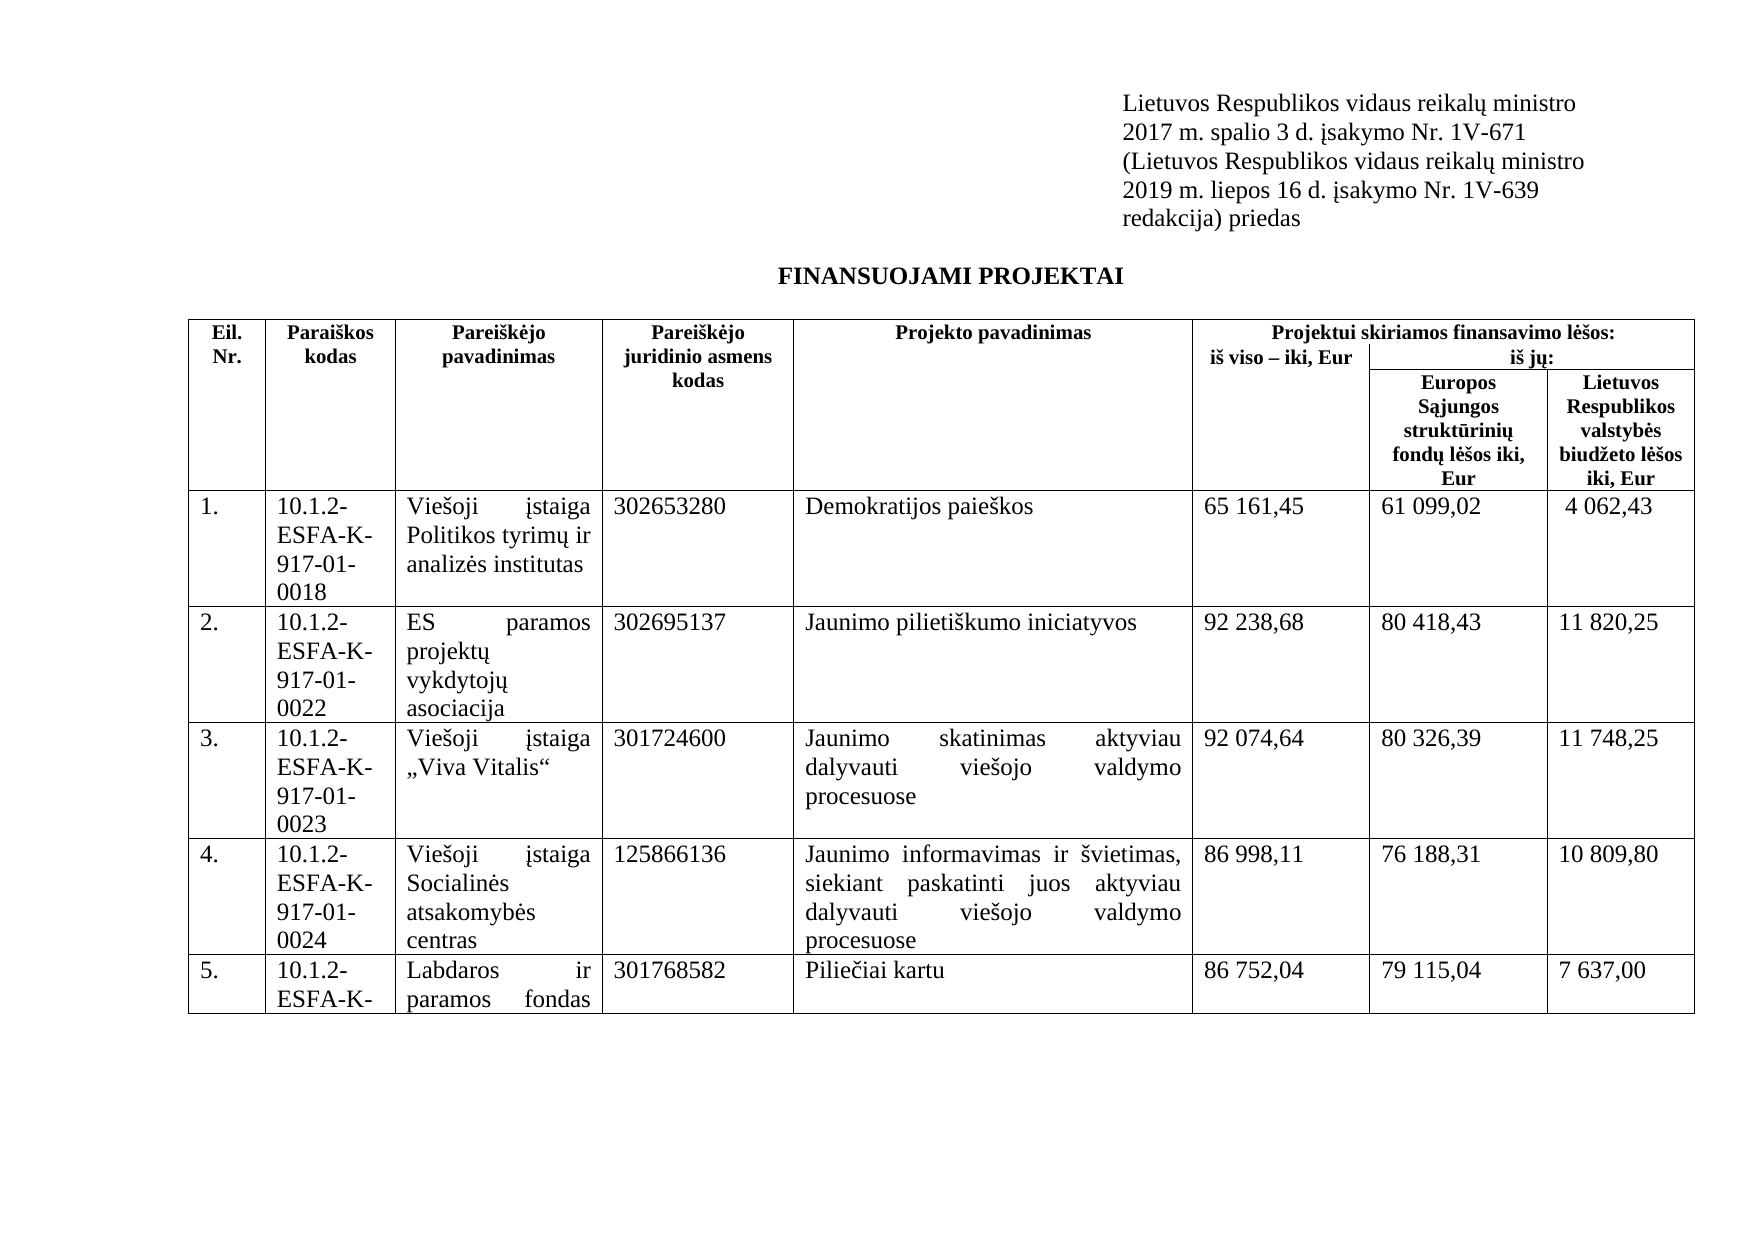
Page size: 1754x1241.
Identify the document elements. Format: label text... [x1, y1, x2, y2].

table_cell 5. [189, 955, 265, 1013]
table_cell 80 418,43 [1370, 607, 1547, 722]
table_header Pareiškėjo juridinio asmens kodas [603, 320, 793, 490]
table_cell ES paramos projektų vykdytojų asociacija [396, 607, 602, 722]
table_cell 92 238,68 [1193, 607, 1369, 722]
table_cell 10.1.2-ESFA-K-917-01-0018 [266, 491, 395, 606]
table_cell iš jų: [1370, 344, 1694, 369]
table_cell 65 161,45 [1193, 491, 1369, 606]
text 2017 m. spalio 3 d. įsakymo Nr. 1V-671 [1122, 117, 1636, 146]
table_cell 10.1.2-ESFA-K- [266, 955, 395, 1013]
table_cell Viešoji įstaiga „Viva Vitalis“ [396, 723, 602, 838]
table_header Pareiškėjo pavadinimas [396, 320, 602, 490]
text FINANSUOJAMI PROJEKTAI [177, 261, 1636, 290]
table_header Projekto pavadinimas [794, 320, 1192, 490]
table_cell 86 752,04 [1193, 955, 1369, 1013]
text (Lietuvos Respublikos vidaus reikalų ministro 2019 m. liepos 16 d. įsakymo Nr. 1V-639 redakcija) priedas [1122, 146, 1636, 232]
table_cell 7 637,00 [1548, 955, 1694, 1013]
table_header Projektui skiriamos finansavimo lėšos: [1193, 320, 1694, 344]
table_cell Jaunimo skatinimas aktyviau dalyvauti viešojo valdymo procesuose [794, 723, 1192, 838]
table_cell 301724600 [603, 723, 793, 838]
table_cell 80 326,39 [1370, 723, 1547, 838]
table_header Eil. Nr. [189, 320, 265, 490]
table_cell 86 998,11 [1193, 839, 1369, 954]
table_cell 301768582 [603, 955, 793, 1013]
table_cell Viešoji įstaiga Socialinės atsakomybės centras [396, 839, 602, 954]
table_cell Jaunimo informavimas ir švietimas, siekiant paskatinti juos aktyviau dalyvauti viešojo valdymo procesuose [794, 839, 1192, 954]
table_cell Piliečiai kartu [794, 955, 1192, 1013]
table_cell iš viso – iki, Eur [1193, 344, 1369, 490]
table_cell 11 820,25 [1548, 607, 1694, 722]
table_cell 10.1.2-ESFA-K-917-01-0022 [266, 607, 395, 722]
table_cell 125866136 [603, 839, 793, 954]
table_cell 11 748,25 [1548, 723, 1694, 838]
table_cell 4. [189, 839, 265, 954]
table_cell 302653280 5847 [603, 491, 793, 606]
table_cell 10 809,80 [1548, 839, 1694, 954]
table_cell 76 188,31 [1370, 839, 1547, 954]
table_cell 1. [189, 491, 265, 606]
table_cell Lietuvos Respublikos valstybės biudžeto lėšos iki, Eur [1548, 370, 1694, 490]
table_cell 2. [189, 607, 265, 722]
table_cell 302695137 [603, 607, 793, 722]
table_cell Jaunimo pilietiškumo iniciatyvos [794, 607, 1192, 722]
table_header Paraiškos kodas [266, 320, 395, 490]
table_cell 4 062,43 [1548, 491, 1694, 606]
table_cell 61 099,02 [1370, 491, 1547, 606]
table_cell 3. [189, 723, 265, 838]
table_cell 79 115,04 [1370, 955, 1547, 1013]
table_cell Demokratijos paieškos [794, 491, 1192, 606]
table_cell 10.1.2-ESFA-K-917-01-0024 [266, 839, 395, 954]
table_cell 10.1.2-ESFA-K-917-01-0023 [266, 723, 395, 838]
text Lietuvos Respublikos vidaus reikalų ministro [1122, 88, 1636, 117]
table_cell Viešoji įstaiga Politikos tyrimų ir analizės institutas [396, 491, 602, 606]
table_cell Europos Sąjungos struktūrinių fondų lėšos iki, Eur [1370, 370, 1547, 490]
table_cell 92 074,64 [1193, 723, 1369, 838]
table_cell Labdaros ir paramos fondas [396, 955, 602, 1013]
